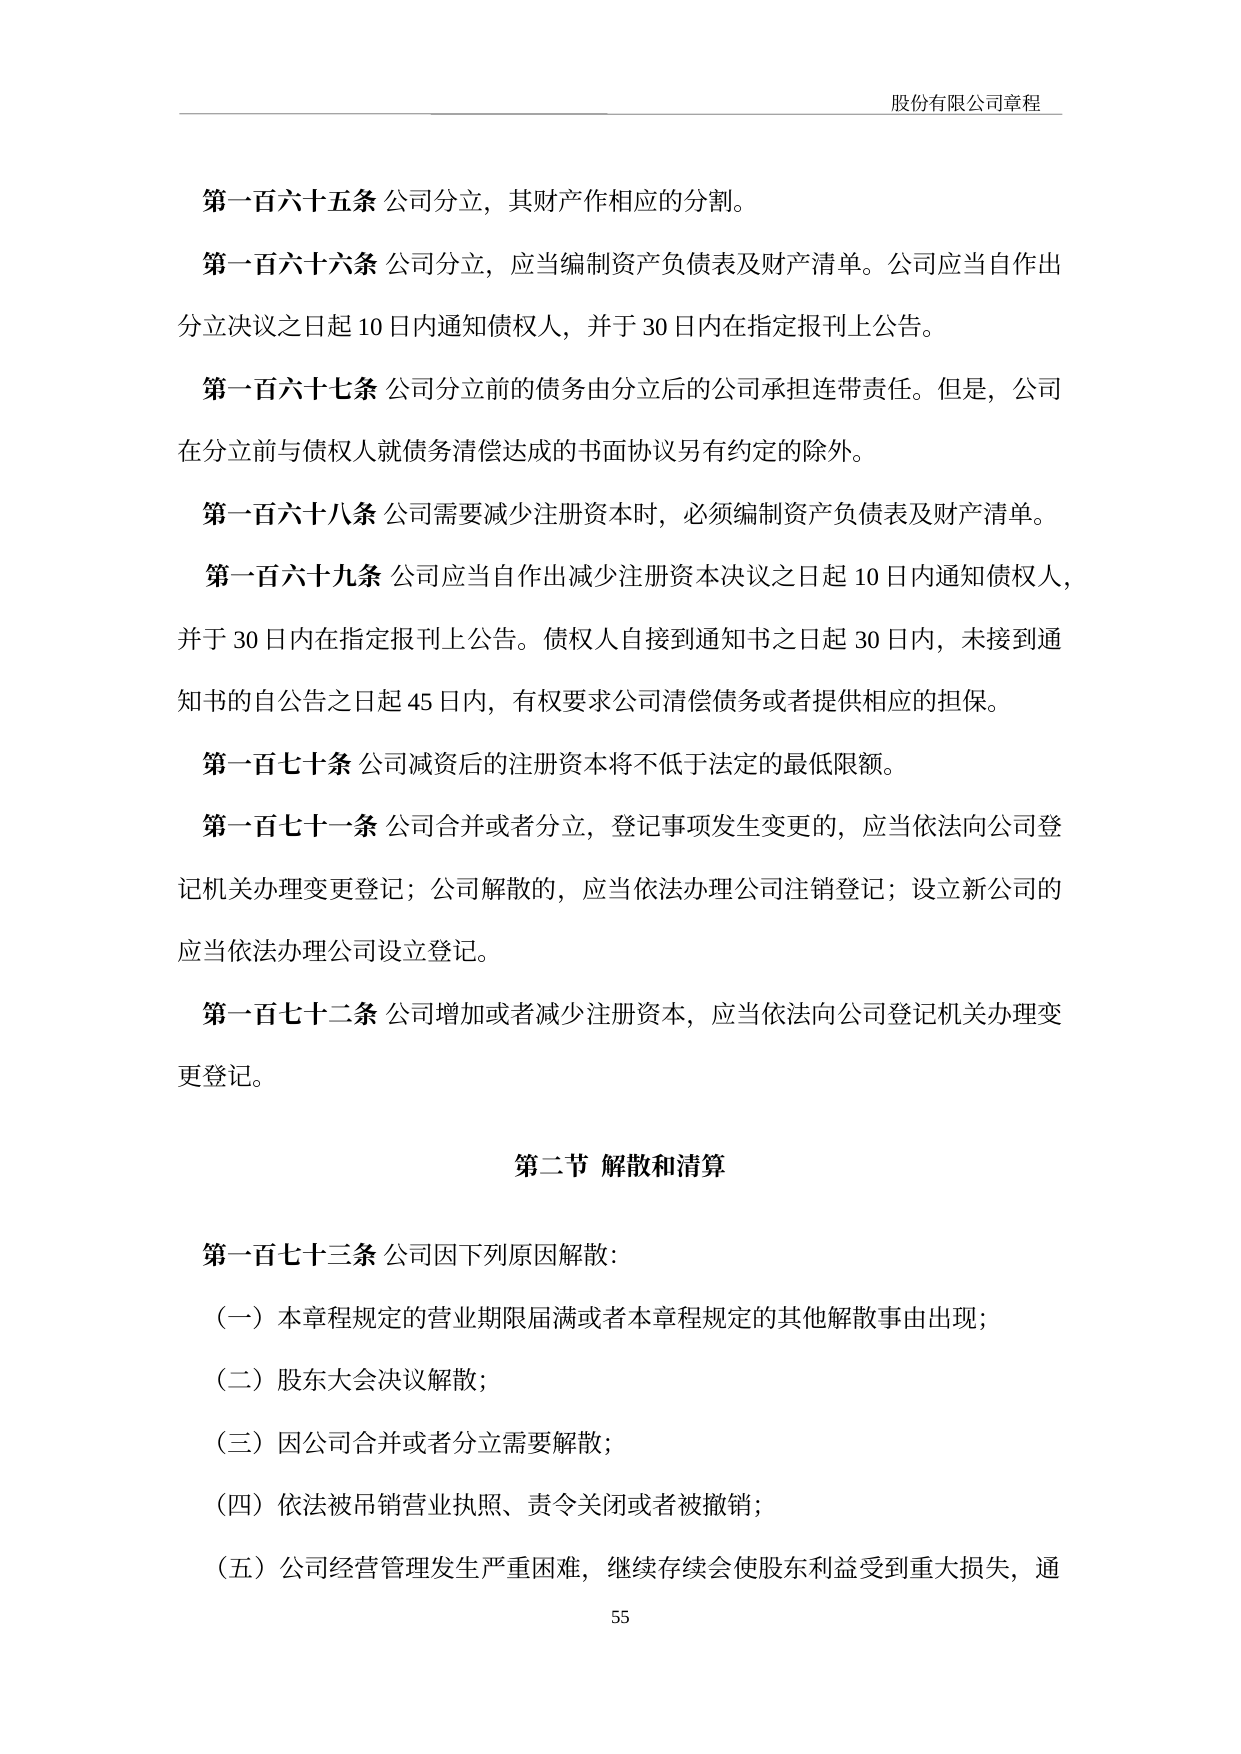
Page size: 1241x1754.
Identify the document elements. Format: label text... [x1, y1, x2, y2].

text 第一百七十条 公司减资后的注册资本将不低于法定的最低限额。 [177, 721, 1063, 783]
text 第一百六十八条 公司需要减少注册资本时，必须编制资产负债表及财产清单。 [177, 471, 1063, 533]
text （一）本章程规定的营业期限届满或者本章程规定的其他解散事由出现； [177, 1275, 1063, 1337]
text 第一百六十五条 公司分立，其财产作相应的分割。 [177, 158, 1063, 221]
text 第一百六十九条 公司应当自作出减少注册资本决议之日起10日内通知债权人，并于30日内在指定报刊上公告。债权人自接到通知书之日起30日内，未接到通知书的自公告之日起45日内，有权要求公司清偿债务或者提供相应的担保。 [177, 533, 1063, 721]
text 第一百七十二条 公司增加或者减少注册资本，应当依法向公司登记机关办理变更登记。 [177, 971, 1063, 1096]
text （五）公司经营管理发生严重困难，继续存续会使股东利益受到重大损失，通 [177, 1525, 1063, 1587]
subtitle 第二节 解散和清算 [177, 1123, 1063, 1185]
text （四）依法被吊销营业执照、责令关闭或者被撤销； [177, 1462, 1063, 1525]
text 第一百七十一条 公司合并或者分立，登记事项发生变更的，应当依法向公司登记机关办理变更登记；公司解散的，应当依法办理公司注销登记；设立新公司的，应当依法办理公司设立登记。 [177, 783, 1063, 971]
text （二）股东大会决议解散； [177, 1337, 1063, 1400]
text 第一百七十三条 公司因下列原因解散： [177, 1212, 1063, 1275]
text 第一百六十七条 公司分立前的债务由分立后的公司承担连带责任。但是，公司在分立前与债权人就债务清偿达成的书面协议另有约定的除外。 [177, 346, 1063, 471]
text （三）因公司合并或者分立需要解散； [177, 1400, 1063, 1462]
text 第一百六十六条 公司分立，应当编制资产负债表及财产清单。公司应当自作出分立决议之日起10日内通知债权人，并于30日内在指定报刊上公告。 [177, 221, 1063, 346]
